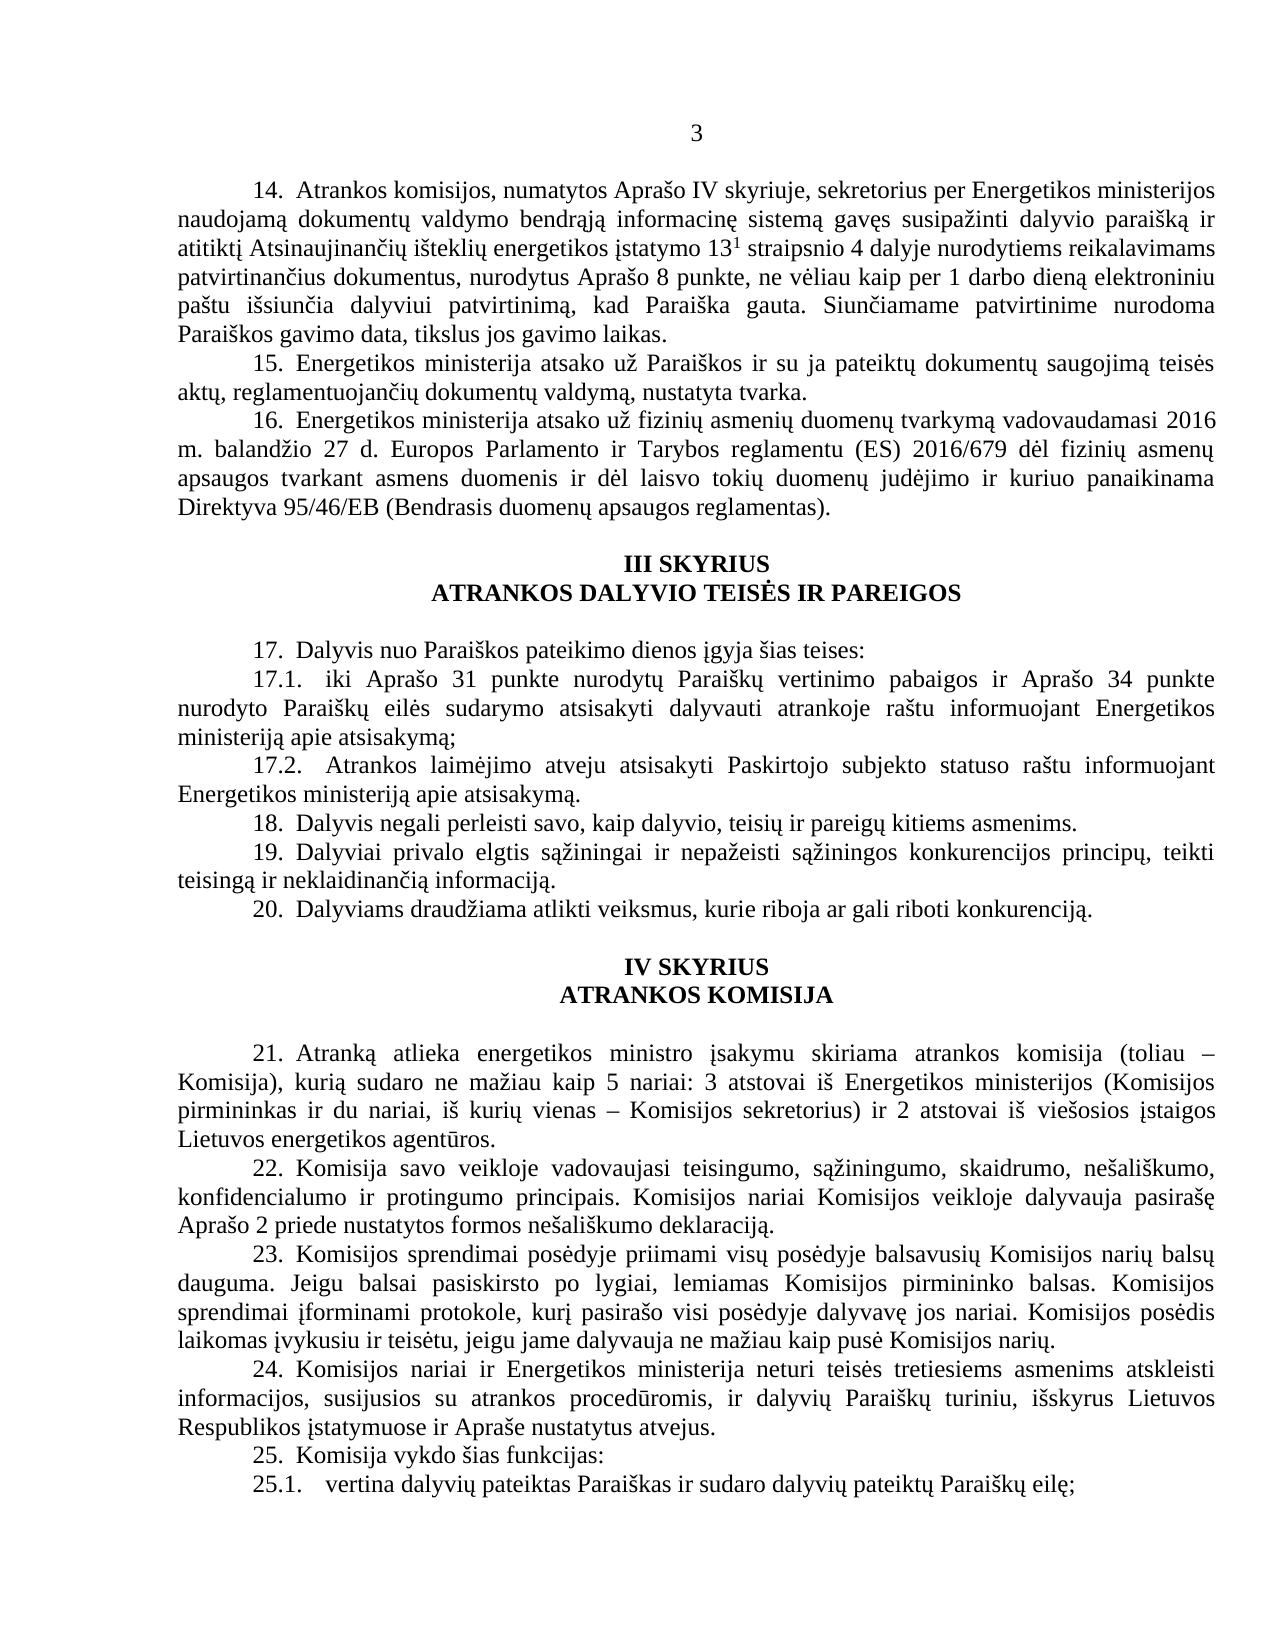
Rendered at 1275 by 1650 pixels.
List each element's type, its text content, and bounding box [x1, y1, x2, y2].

text 17.2. Atrankos laimėjimo atveju atsisakyti Paskirtojo subjekto statuso raštu informuojant Energetikos ministeriją apie atsisakymą. [177, 751, 1216, 808]
text 17.1. iki Aprašo 31 punkte nurodytų Paraiškų vertinimo pabaigos ir Aprašo 34 punkte nurodyto Paraiškų eilės sudarymo atsisakyti dalyvauti atrankoje raštu informuojant Energetikos ministeriją apie atsisakymą; [177, 664, 1216, 751]
text 17. Dalyvis nuo Paraiškos pateikimo dienos įgyja šias teises: [177, 636, 1216, 664]
text IV SKYRIUS [177, 952, 1216, 981]
text 21. Atranką atlieka energetikos ministro įsakymu skiriama atrankos komisija (toliau – Komisija), kurią sudaro ne mažiau kaip 5 nariai: 3 atstovai iš Energetikos ministerijos (Komisijos pirmininkas ir du nariai, iš kurių vienas – Komisijos sekretorius) ir 2 atstovai iš viešosios įstaigos Lietuvos energetikos agentūros. [177, 1038, 1216, 1153]
text III SKYRIUS [177, 549, 1216, 578]
text 16. Energetikos ministerija atsako už fizinių asmenių duomenų tvarkymą vadovaudamasi 2016 m. balandžio 27 d. Europos Parlamento ir Tarybos reglamentu (ES) 2016/679 dėl fizinių asmenų apsaugos tvarkant asmens duomenis ir dėl laisvo tokių duomenų judėjimo ir kuriuo panaikinama Direktyva 95/46/EB (Bendrasis duomenų apsaugos reglamentas). [177, 406, 1216, 521]
text 19. Dalyviai privalo elgtis sąžiningai ir nepažeisti sąžiningos konkurencijos principų, teikti teisingą ir neklaidinančią informaciją. [177, 837, 1216, 894]
text 25. Komisija vykdo šias funkcijas: [177, 1441, 1216, 1469]
text ATRANKOS DALYVIO TEISĖS IR PAREIGOS [177, 578, 1216, 607]
text 24. Komisijos nariai ir Energetikos ministerija neturi teisės tretiesiems asmenims atskleisti informacijos, susijusios su atrankos procedūromis, ir dalyvių Paraiškų turiniu, išskyrus Lietuvos Respublikos įstatymuose ir Apraše nustatytus atvejus. [177, 1354, 1216, 1441]
text 15. Energetikos ministerija atsako už Paraiškos ir su ja pateiktų dokumentų saugojimą teisės aktų, reglamentuojančių dokumentų valdymą, nustatyta tvarka. [177, 348, 1216, 406]
text 25.1. vertina dalyvių pateiktas Paraiškas ir sudaro dalyvių pateiktų Paraiškų eilę; [177, 1469, 1216, 1498]
text 20. Dalyviams draudžiama atlikti veiksmus, kurie riboja ar gali riboti konkurenciją. [177, 894, 1216, 923]
text 22. Komisija savo veikloje vadovaujasi teisingumo, sąžiningumo, skaidrumo, nešališkumo, konfidencialumo ir protingumo principais. Komisijos nariai Komisijos veikloje dalyvauja pasirašę Aprašo 2 priede nustatytos formos nešališkumo deklaraciją. [177, 1153, 1216, 1239]
text ATRANKOS KOMISIJA [177, 981, 1216, 1009]
text 14. Atrankos komisijos, numatytos Aprašo IV skyriuje, sekretorius per Energetikos ministerijos naudojamą dokumentų valdymo bendrąją informacinę sistemą gavęs susipažinti dalyvio paraišką ir atitiktį Atsinaujinančių išteklių energetikos įstatymo 131 straipsnio 4 dalyje nurodytiems reikalavimams patvirtinančius dokumentus, nurodytus Aprašo 8 punkte, ne vėliau kaip per 1 darbo dieną elektroniniu paštu išsiunčia dalyviui patvirtinimą, kad Paraiška gauta. Siunčiamame patvirtinime nurodoma Paraiškos gavimo data, tikslus jos gavimo laikas. [177, 176, 1216, 348]
text 18. Dalyvis negali perleisti savo, kaip dalyvio, teisių ir pareigų kitiems asmenims. [177, 808, 1216, 837]
text 23. Komisijos sprendimai posėdyje priimami visų posėdyje balsavusių Komisijos narių balsų dauguma. Jeigu balsai pasiskirsto po lygiai, lemiamas Komisijos pirmininko balsas. Komisijos sprendimai įforminami protokole, kurį pasirašo visi posėdyje dalyvavę jos nariai. Komisijos posėdis laikomas įvykusiu ir teisėtu, jeigu jame dalyvauja ne mažiau kaip pusė Komisijos narių. [177, 1239, 1216, 1354]
